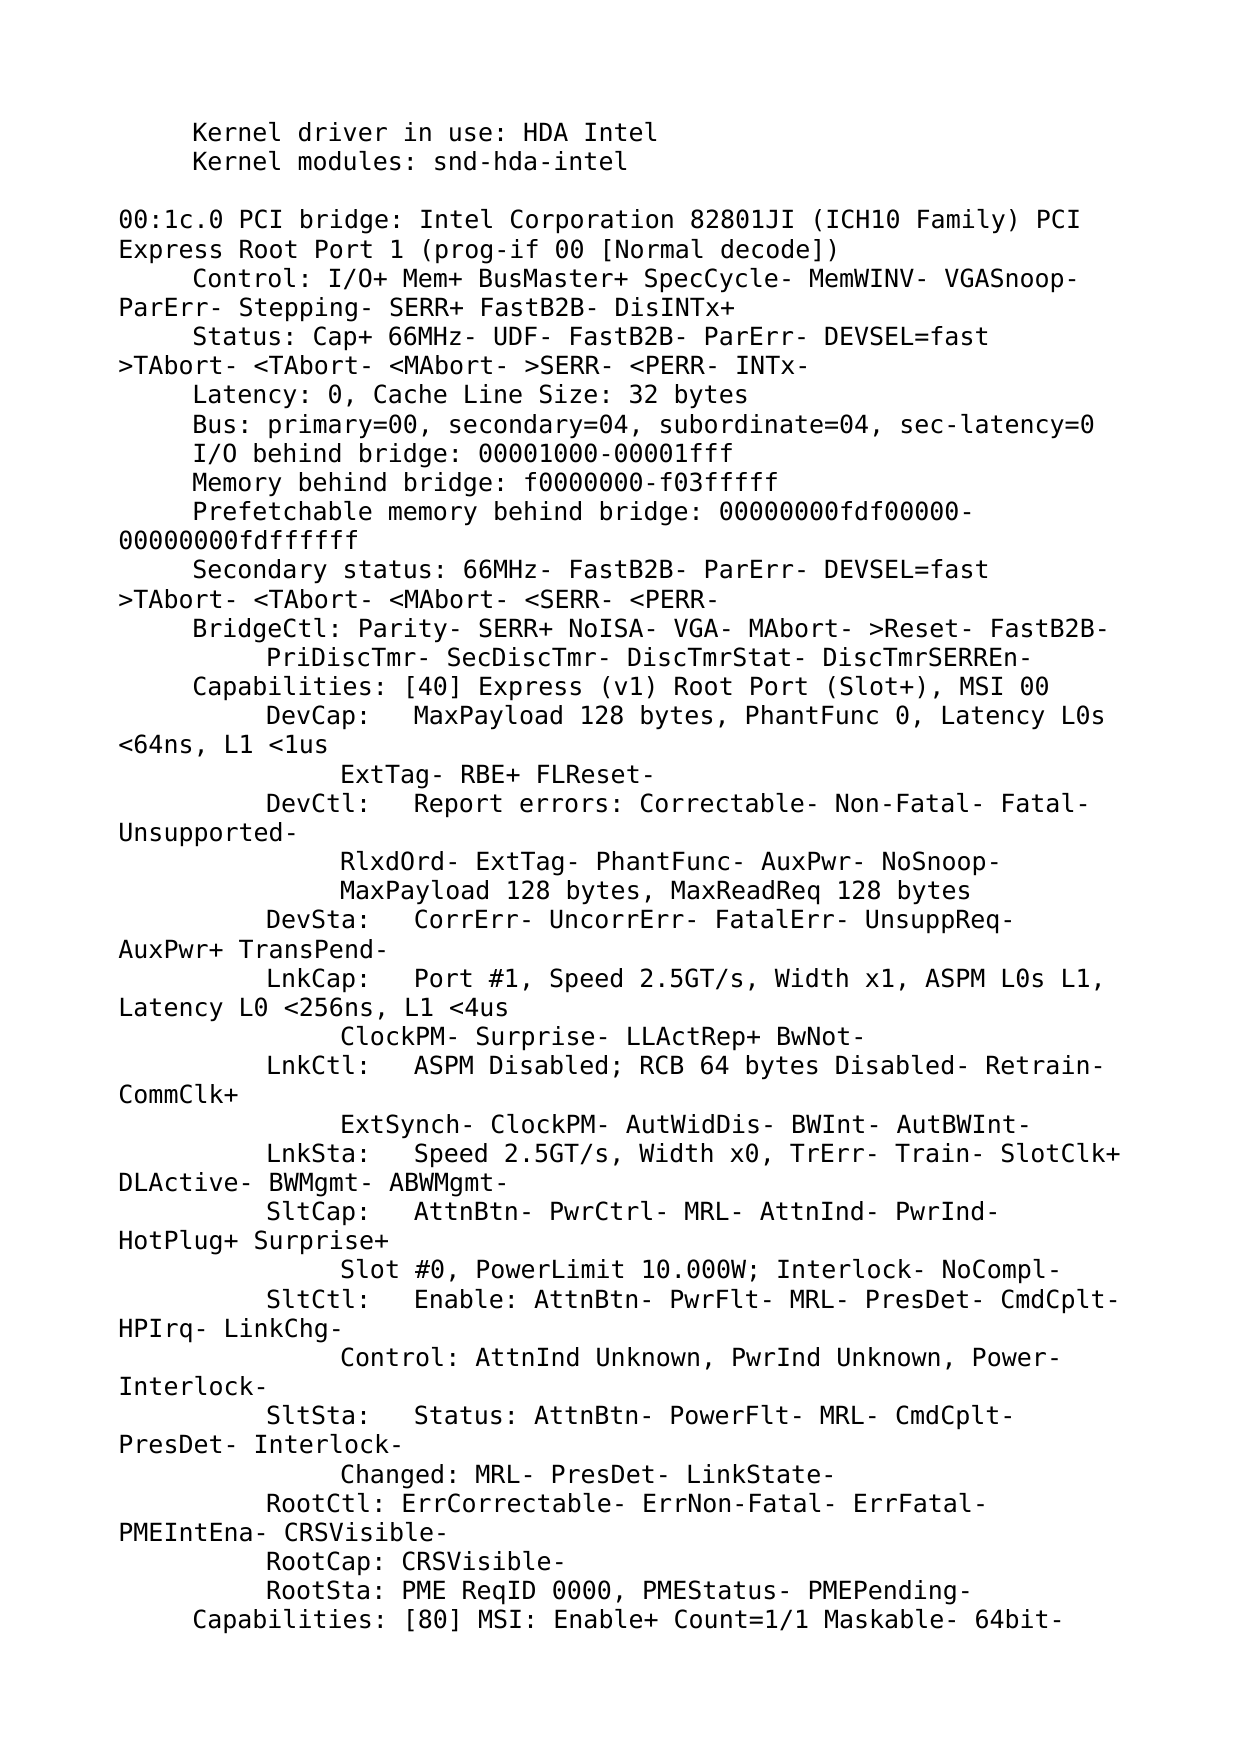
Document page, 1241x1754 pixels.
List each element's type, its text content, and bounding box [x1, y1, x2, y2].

text Kernel driver in use: HDA Intel Kernel modules: snd-hda-intel 00:1c.0 PCI bridge: Intel Corporation 82801JI (ICH10 Family) PCI Express Root Port 1 (prog-if 00 [Normal decode]) Control: I/O+ Mem+ BusMaster+ SpecCycle- MemWINV- VGASnoop- ParErr- Stepping- SERR+ FastB2B- DisINTx+ Status: Cap+ 66MHz- UDF- FastB2B- ParErr- DEVSEL=fast >TAbort- <TAbort- <MAbort- >SERR- <PERR- INTx- Latency: 0, Cache Line Size: 32 bytes Bus: primary=00, secondary=04, subordinate=04, sec-latency=0 I/O behind bridge: 00001000-00001fff Memory behind bridge: f0000000-f03fffff Prefetchable memory behind bridge: 00000000fdf00000-00000000fdffffff Secondary status: 66MHz- FastB2B- ParErr- DEVSEL=fast >TAbort- <TAbort- <MAbort- <SERR- <PERR- BridgeCtl: Parity- SERR+ NoISA- VGA- MAbort- >Reset- FastB2B- PriDiscTmr- SecDiscTmr- DiscTmrStat- DiscTmrSERREn- Capabilities: [40] Express (v1) Root Port (Slot+), MSI 00 DevCap: MaxPayload 128 bytes, PhantFunc 0, Latency L0s <64ns, L1 <1us ExtTag- RBE+ FLReset- DevCtl: Report errors: Correctable- Non-Fatal- Fatal- Unsupported- RlxdOrd- ExtTag- PhantFunc- AuxPwr- NoSnoop- MaxPayload 128 bytes, MaxReadReq 128 bytes DevSta: CorrErr- UncorrErr- FatalErr- UnsuppReq- AuxPwr+ TransPend- LnkCap: Port #1, Speed 2.5GT/s, Width x1, ASPM L0s L1, Latency L0 <256ns, L1 <4us ClockPM- Surprise- LLActRep+ BwNot- LnkCtl: ASPM Disabled; RCB 64 bytes Disabled- Retrain- CommClk+ ExtSynch- ClockPM- AutWidDis- BWInt- AutBWInt- LnkSta: Speed 2.5GT/s, Width x0, TrErr- Train- SlotClk+ DLActive- BWMgmt- ABWMgmt- SltCap: AttnBtn- PwrCtrl- MRL- AttnInd- PwrInd- HotPlug+ Surprise+ Slot #0, PowerLimit 10.000W; Interlock- NoCompl- SltCtl: Enable: AttnBtn- PwrFlt- MRL- PresDet- CmdCplt- HPIrq- LinkChg- Control: AttnInd Unknown, PwrInd Unknown, Power- Interlock- SltSta: Status: AttnBtn- PowerFlt- MRL- CmdCplt- PresDet- Interlock- Changed: MRL- PresDet- LinkState- RootCtl: ErrCorrectable- ErrNon-Fatal- ErrFatal- PMEIntEna- CRSVisible- RootCap: CRSVisible- RootSta: PME ReqID 0000, PMEStatus- PMEPending- Capabilities: [80] MSI: Enable+ Count=1/1 Maskable- 64bit- [118, 118, 1122, 1635]
